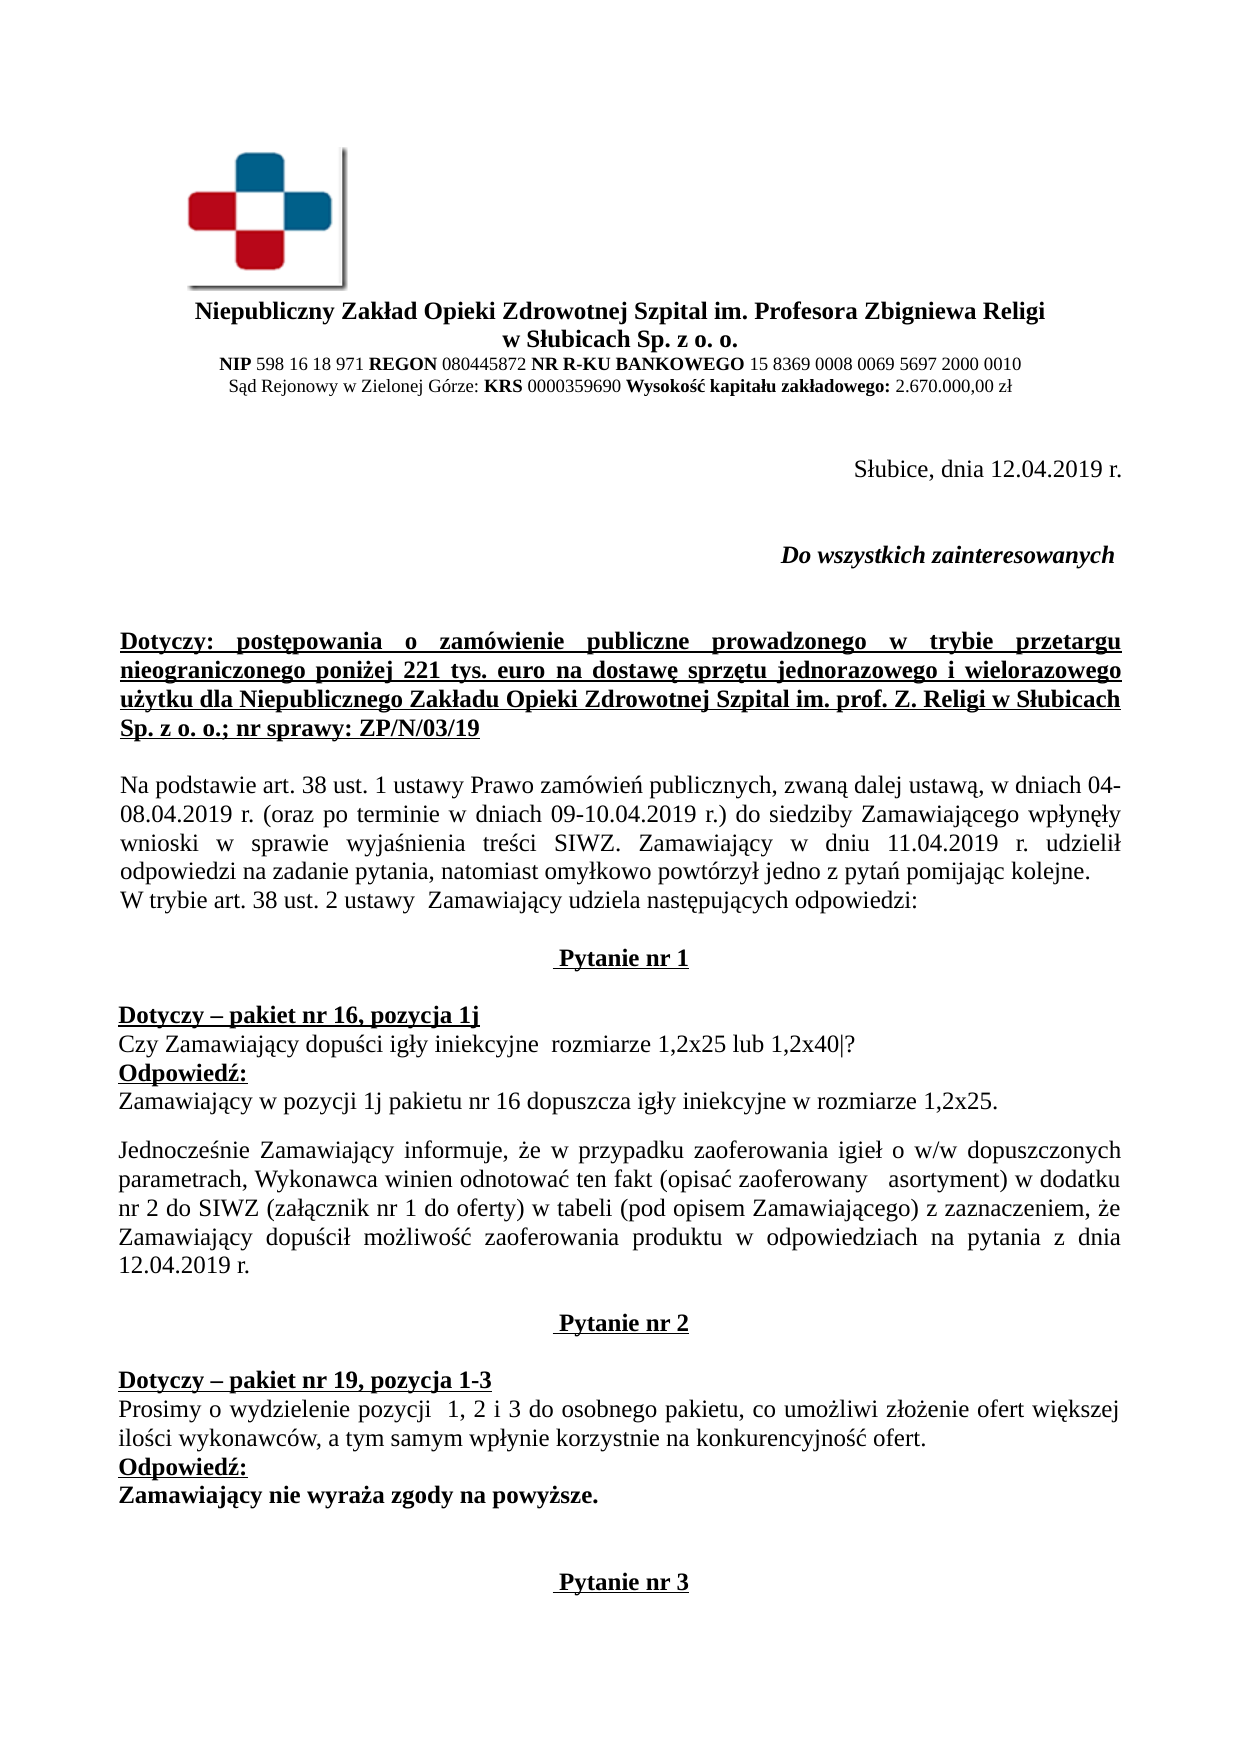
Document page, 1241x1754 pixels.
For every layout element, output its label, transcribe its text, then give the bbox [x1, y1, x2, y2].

text Pytanie nr 1 [120, 943, 1122, 971]
text Jednocześnie Zamawiający informuje, że w przypadku zaoferowania igieł o w/w dopuszczonych parametrach, Wykonawca winien odnotować ten fakt (opisać zaoferowany asortyment) w dodatku nr 2 do SIWZ (załącznik nr 1 do oferty) w tabeli (pod opisem Zamawiającego) z zaznaczeniem, że Zamawiający dopuścił możliwość zaoferowania produktu w odpowiedziach na pytania z dnia 12.04.2019 r. [118, 1136, 1122, 1279]
text w Słubicach Sp. z o. o. [118, 324, 1122, 353]
text NIP 598 16 18 971 REGON 080445872 NR R-KU BANKOWEGO 15 8369 0008 0069 5697 2000 0010 [118, 353, 1122, 375]
text nieograniczonego poniżej 221 tys. euro na dostawę sprzętu jednorazowego i wielorazowego [120, 653, 1122, 680]
text Do wszystkich zainteresowanych [118, 540, 1122, 569]
text Na podstawie art. 38 ust. 1 ustawy Prawo zamówień publicznych, zwaną dalej ustawą, w dniach 04-08.04.2019 r. (oraz po terminie w dniach 09-10.04.2019 r.) do siedziby Zamawiającego wpłynęły wnioski w sprawie wyjaśnienia treści SIWZ. Zamawiający w dniu 11.04.2019 r. udzielił odpowiedzi na zadanie pytania, natomiast omyłkowo powtórzył jedno z pytań pomijając kolejne. [120, 770, 1122, 885]
text Pytanie nr 2 [120, 1308, 1122, 1337]
text Czy Zamawiający dopuści igły iniekcyjne rozmiarze 1,2x25 lub 1,2x40|? [118, 1029, 1122, 1058]
text użytku dla Niepublicznego Zakładu Opieki Zdrowotnej Szpital im. prof. Z. Religi w Słubicach Sp. z o. o.; nr sprawy: ZP/N/03/19 [120, 682, 1122, 741]
text Sąd Rejonowy w Zielonej Górze: KRS 0000359690 Wysokość kapitału zakładowego: 2.670.000,00 zł [118, 375, 1122, 396]
text Dotyczy – pakiet nr 19, pozycja 1-3 [118, 1366, 1122, 1394]
picture [187, 147, 348, 291]
text Odpowiedź: [118, 1452, 1122, 1481]
text W trybie art. 38 ust. 2 ustawy Zamawiający udziela następujących odpowiedzi: [120, 885, 1122, 914]
text Prosimy o wydzielenie pozycji 1, 2 i 3 do osobnego pakietu, co umożliwi złożenie ofert większej ilości wykonawców, a tym samym wpłynie korzystnie na konkurencyjność ofert. [118, 1394, 1122, 1452]
text Odpowiedź: [118, 1058, 1122, 1086]
text Słubice, dnia 12.04.2019 r. [118, 454, 1122, 483]
text Zamawiający w pozycji 1j pakietu nr 16 dopuszcza igły iniekcyjne w rozmiarze 1,2x25. [118, 1086, 1122, 1115]
text Pytanie nr 3 [120, 1567, 1122, 1596]
text Zamawiający nie wyraża zgody na powyższe. [118, 1481, 1122, 1509]
text Dotyczy – pakiet nr 16, pozycja 1j [118, 1000, 1122, 1029]
text Dotyczy: postępowania o zamówienie publiczne prowadzonego w trybie przetargu [120, 626, 1122, 651]
text Niepubliczny Zakład Opieki Zdrowotnej Szpital im. Profesora Zbigniewa Religi [118, 296, 1122, 324]
